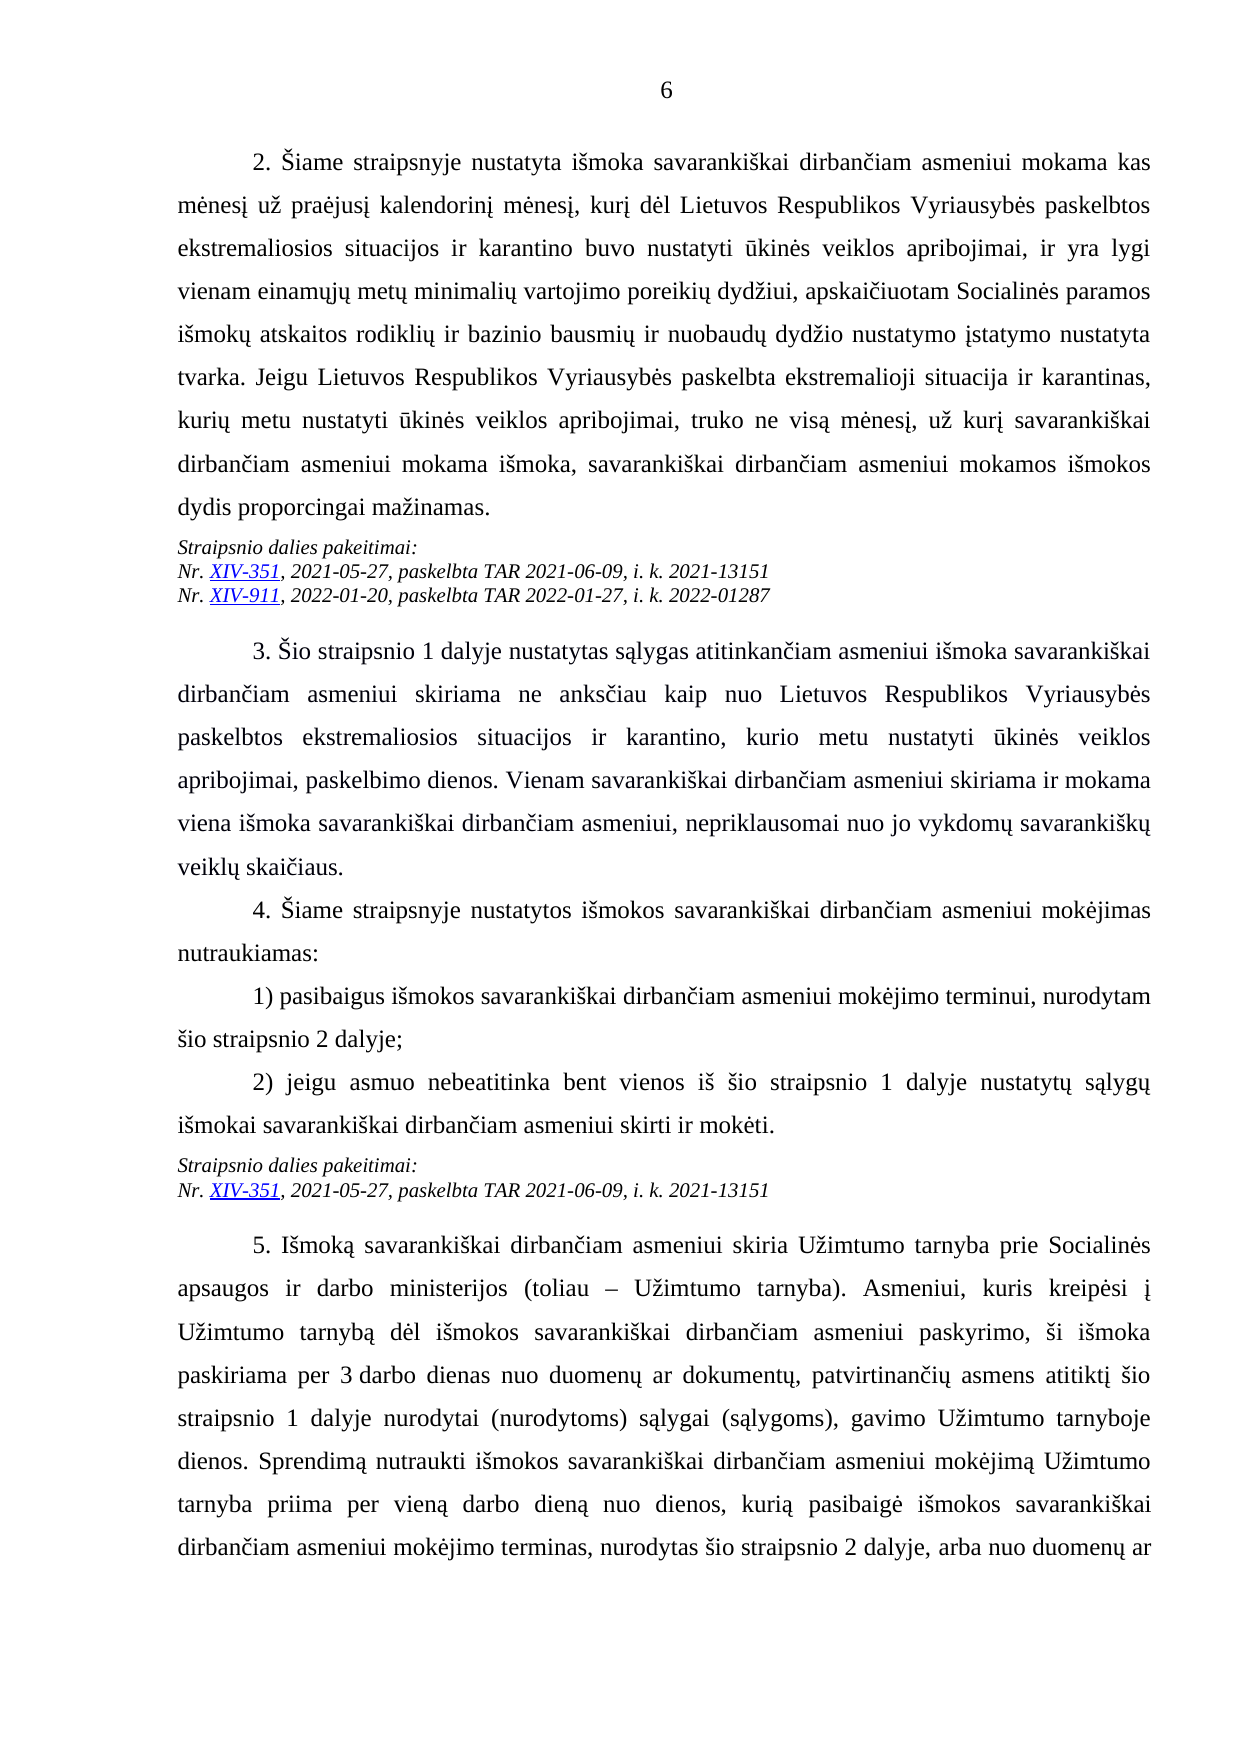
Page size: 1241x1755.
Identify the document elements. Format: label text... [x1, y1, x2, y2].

text 5. Išmoką savarankiškai dirbančiam asmeniui skiria Užimtumo tarnyba prie Socialinės apsaugos ir darbo ministerijos (toliau – Užimtumo tarnyba). Asmeniui, kuris kreipėsi į Užimtumo tarnybą dėl išmokos savarankiškai dirbančiam asmeniui paskyrimo, ši išmoka paskiriama per 3 darbo dienas nuo duomenų ar dokumentų, patvirtinančių asmens atitiktį šio straipsnio 1 dalyje nurodytai (nurodytoms) sąlygai (sąlygoms), gavimo Užimtumo tarnyboje dienos. Sprendimą nutraukti išmokos savarankiškai dirbančiam asmeniui mokėjimą Užimtumo tarnyba priima per vieną darbo dieną nuo dienos, kurią pasibaigė išmokos savarankiškai dirbančiam asmeniui mokėjimo terminas, nurodytas šio straipsnio 2 dalyje, arba nuo duomenų ar [177, 1230, 1152, 1561]
text 4. Šiame straipsnyje nustatytos išmokos savarankiškai dirbančiam asmeniui mokėjimas nutraukiamas: [177, 895, 1152, 967]
text 1) pasibaigus išmokos savarankiškai dirbančiam asmeniui mokėjimo terminui, nurodytam šio straipsnio 2 dalyje; [177, 981, 1152, 1053]
text Nr. XIV-351, 2021-05-27, paskelbta TAR 2021-06-09, i. k. 2021-13151 [177, 559, 1152, 583]
text Nr. XIV-351, 2021-05-27, paskelbta TAR 2021-06-09, i. k. 2021-13151 [177, 1177, 1152, 1202]
text 2) jeigu asmuo nebeatitinka bent vienos iš šio straipsnio 1 dalyje nustatytų sąlygų išmokai savarankiškai dirbančiam asmeniui skirti ir mokėti. [177, 1067, 1152, 1139]
text Nr. XIV-911, 2022-01-20, paskelbta TAR 2022-01-27, i. k. 2022-01287 [177, 583, 1152, 607]
text Straipsnio dalies pakeitimai: [177, 535, 1152, 559]
text Straipsnio dalies pakeitimai: [177, 1153, 1152, 1177]
text 2. Šiame straipsnyje nustatyta išmoka savarankiškai dirbančiam asmeniui mokama kas mėnesį už praėjusį kalendorinį mėnesį, kurį dėl Lietuvos Respublikos Vyriausybės paskelbtos ekstremaliosios situacijos ir karantino buvo nustatyti ūkinės veiklos apribojimai, ir yra lygi vienam einamųjų metų minimalių vartojimo poreikių dydžiui, apskaičiuotam Socialinės paramos išmokų atskaitos rodiklių ir bazinio bausmių ir nuobaudų dydžio nustatymo įstatymo nustatyta tvarka. Jeigu Lietuvos Respublikos Vyriausybės paskelbta ekstremalioji situacija ir karantinas, kurių metu nustatyti ūkinės veiklos apribojimai, truko ne visą mėnesį, už kurį savarankiškai dirbančiam asmeniui mokama išmoka, savarankiškai dirbančiam asmeniui mokamos išmokos dydis proporcingai mažinamas. [177, 147, 1152, 521]
text 3. Šio straipsnio 1 dalyje nustatytas sąlygas atitinkančiam asmeniui išmoka savarankiškai dirbančiam asmeniui skiriama ne anksčiau kaip nuo Lietuvos Respublikos Vyriausybės paskelbtos ekstremaliosios situacijos ir karantino, kurio metu nustatyti ūkinės veiklos apribojimai, paskelbimo dienos. Vienam savarankiškai dirbančiam asmeniui skiriama ir mokama viena išmoka savarankiškai dirbančiam asmeniui, nepriklausomai nuo jo vykdomų savarankiškų veiklų skaičiaus. [177, 636, 1152, 880]
